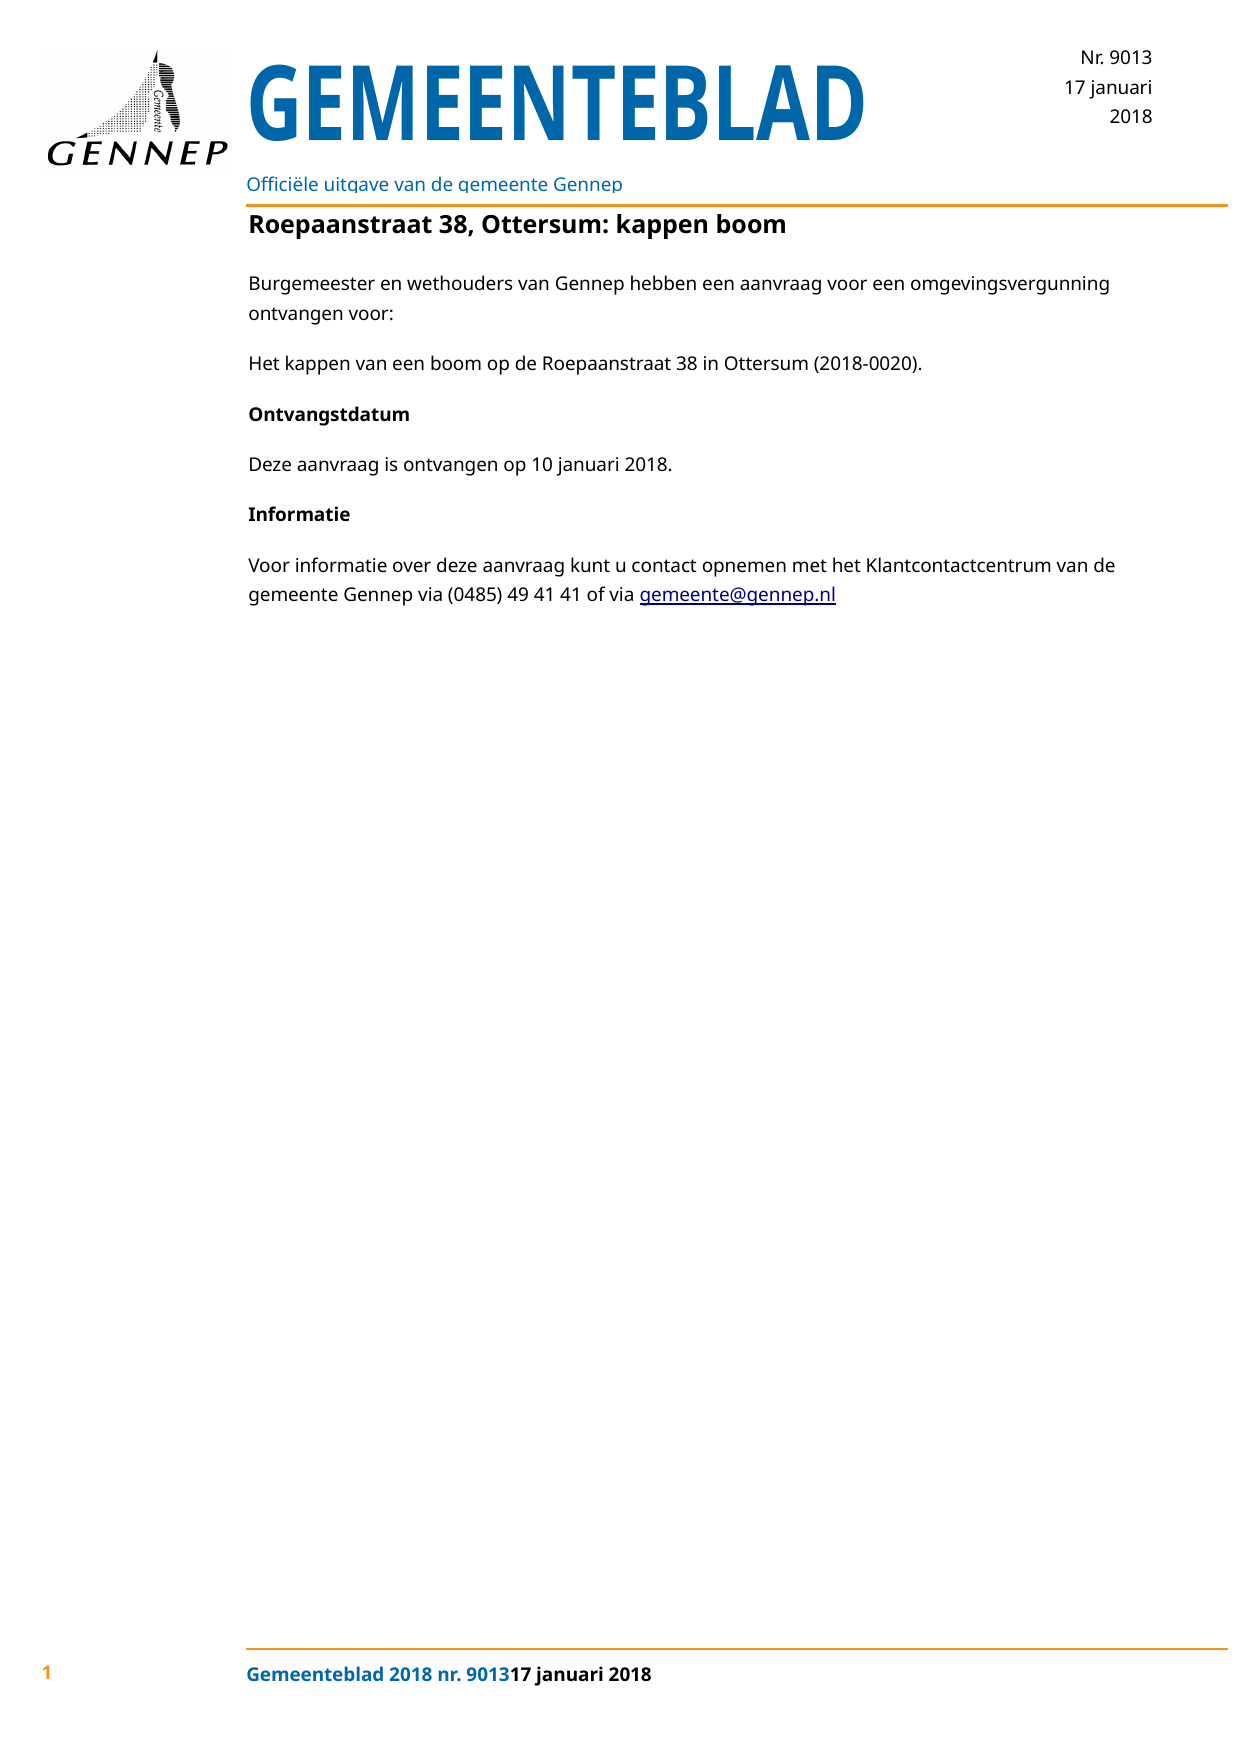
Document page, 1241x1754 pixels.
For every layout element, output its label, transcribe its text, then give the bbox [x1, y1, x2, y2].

text Burgemeester en wethouders van Gennep hebben een aanvraag voor een omgevingsvergunning ontvangen voor: [248, 270, 1152, 326]
text Het kappen van een boom op de Roepaanstraat 38 in Ottersum (2018-0020). [248, 350, 1152, 376]
text Ontvangstdatum [248, 401, 1152, 426]
text Informatie [248, 502, 1152, 527]
text Voor informatie over deze aanvraag kunt u contact opnemen met het Klantcontactcentrum van de gemeente Gennep via (0485) 49 41 41 of via gemeente@gennep.nl [248, 552, 1152, 607]
text Deze aanvraag is ontvangen op 10 januari 2018. [248, 451, 1152, 477]
picture [41, 47, 231, 172]
text Roepaanstraat 38, Ottersum: kappen boom [248, 207, 1152, 241]
